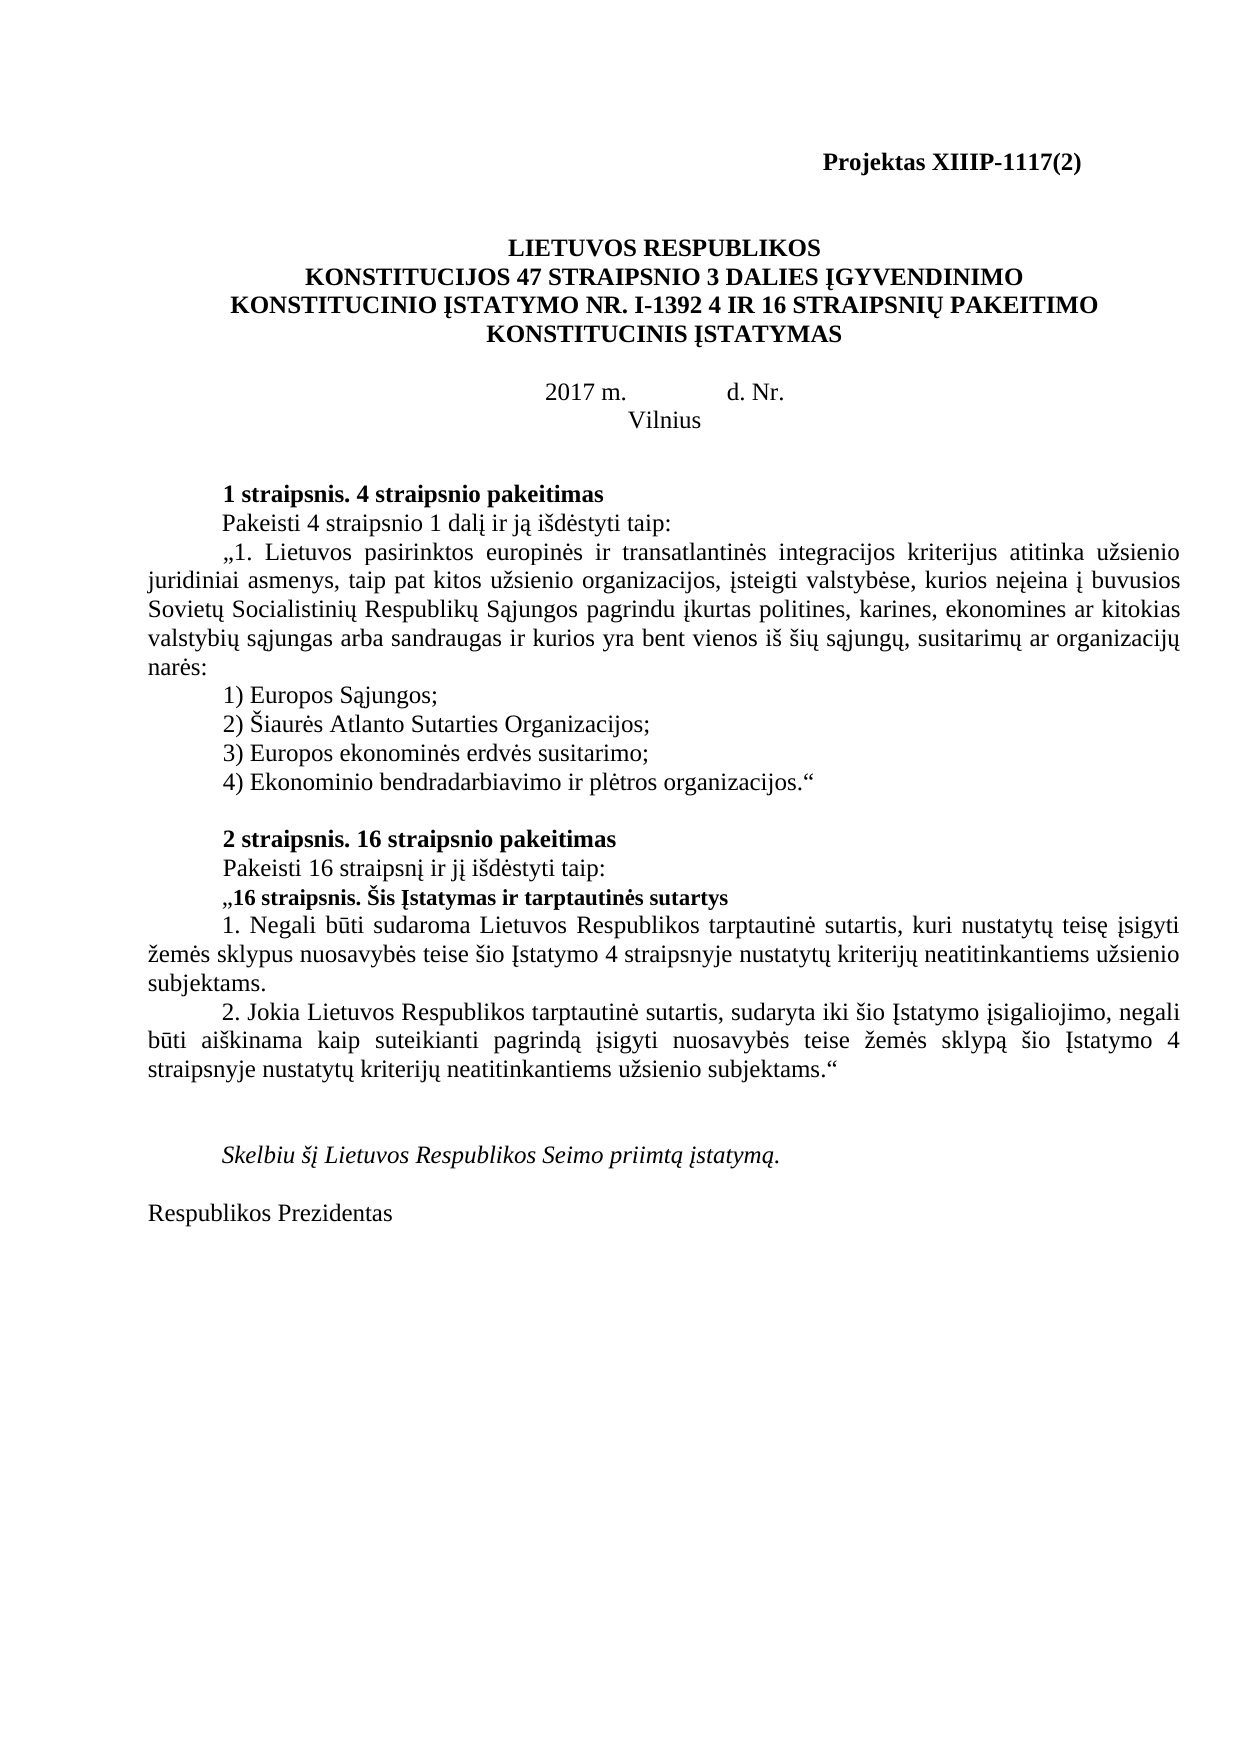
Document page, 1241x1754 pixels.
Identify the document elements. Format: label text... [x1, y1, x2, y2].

text KONSTITUCINIO ĮSTATYMO NR. I-1392 4 IR 16 STRAIPSNIŲ PAKEITIMO KONSTITUCINIS ĮSTATYMAS [148, 291, 1181, 348]
text „16 straipsnis. Šis Įstatymas ir tarptautinės sutartys [148, 882, 1181, 910]
text „1. Lietuvos pasirinktos europinės ir transatlantinės integracijos kriterijus atitinka užsienio juridiniai asmenys, taip pat kitos užsienio organizacijos, įsteigti valstybėse, kurios neįeina į buvusios Sovietų Socialistinių Respublikų Sąjungos pagrindu įkurtas politines, karines, ekonomines ar kitokias valstybių sąjungas arba sandraugas ir kurios yra bent vienos iš šių sąjungų, susitarimų ar organizacijų narės: [148, 537, 1181, 680]
text 4) Ekonominio bendradarbiavimo ir plėtros organizacijos.“ [148, 767, 1181, 795]
text 1) Europos Sąjungos; [148, 680, 1181, 709]
text Pakeisti 16 straipsnį ir jį išdėstyti taip: [148, 853, 1181, 882]
text 2. Jokia Lietuvos Respublikos tarptautinė sutartis, sudaryta iki šio Įstatymo įsigaliojimo, negali būti aiškinama kaip suteikianti pagrindą įsigyti nuosavybės teise žemės sklypą šio Įstatymo 4 straipsnyje nustatytų kriterijų neatitinkantiems užsienio subjektams.“ [148, 997, 1181, 1083]
text LIETUVOS RESPUBLIKOS [148, 233, 1181, 262]
text Projektas XIIIP-1117(2) [688, 147, 1181, 176]
text Vilnius [148, 406, 1181, 434]
text 2 straipsnis. 16 straipsnio pakeitimas [148, 824, 1181, 853]
text 2) Šiaurės Atlanto Sutarties Organizacijos; [148, 709, 1181, 738]
text 3) Europos ekonominės erdvės susitarimo; [148, 738, 1181, 767]
text KONSTITUCIJOS 47 STRAIPSNIO 3 DALIES ĮGYVENDINIMO [148, 262, 1181, 291]
text 2017 m. d. Nr. [148, 377, 1181, 406]
text 1. Negali būti sudaroma Lietuvos Respublikos tarptautinė sutartis, kuri nustatytų teisę įsigyti žemės sklypus nuosavybės teise šio Įstatymo 4 straipsnyje nustatytų kriterijų neatitinkantiems užsienio subjektams. [148, 910, 1181, 997]
text Respublikos Prezidentas [148, 1198, 1181, 1227]
text 1 straipsnis. 4 straipsnio pakeitimas [148, 479, 1181, 508]
text Skelbiu šį Lietuvos Respublikos Seimo priimtą įstatymą. [148, 1140, 1181, 1169]
text Pakeisti 4 straipsnio 1 dalį ir ją išdėstyti taip: [148, 508, 1181, 537]
